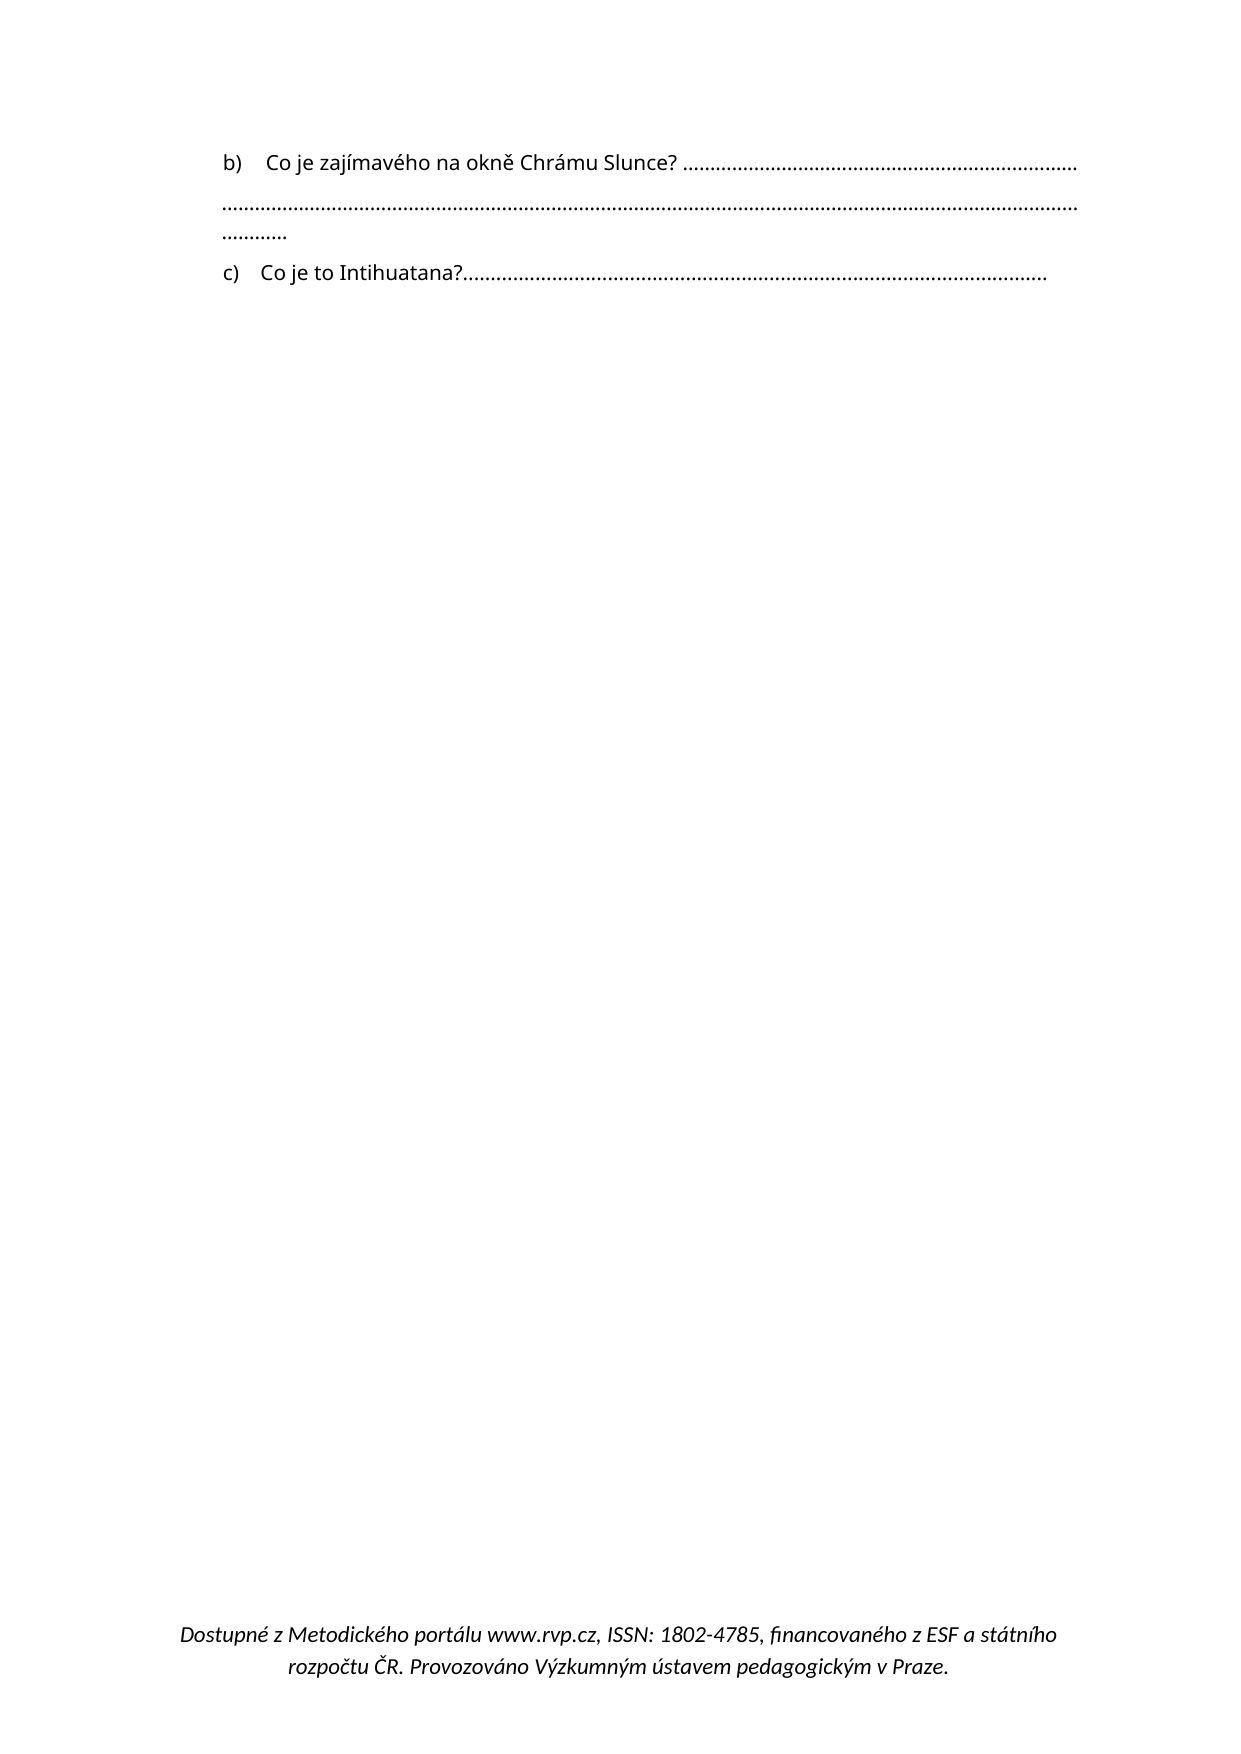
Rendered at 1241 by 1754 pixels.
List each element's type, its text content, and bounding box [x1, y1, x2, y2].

list Co je to Intihuatana?......................................................................................................... [223, 258, 1093, 286]
list Co je zajímavého na okně Chrámu Slunce? ……………………………………………………………… [223, 148, 1093, 176]
text …………………………………………………………………………………………………………………………………………………… [221, 188, 1093, 245]
